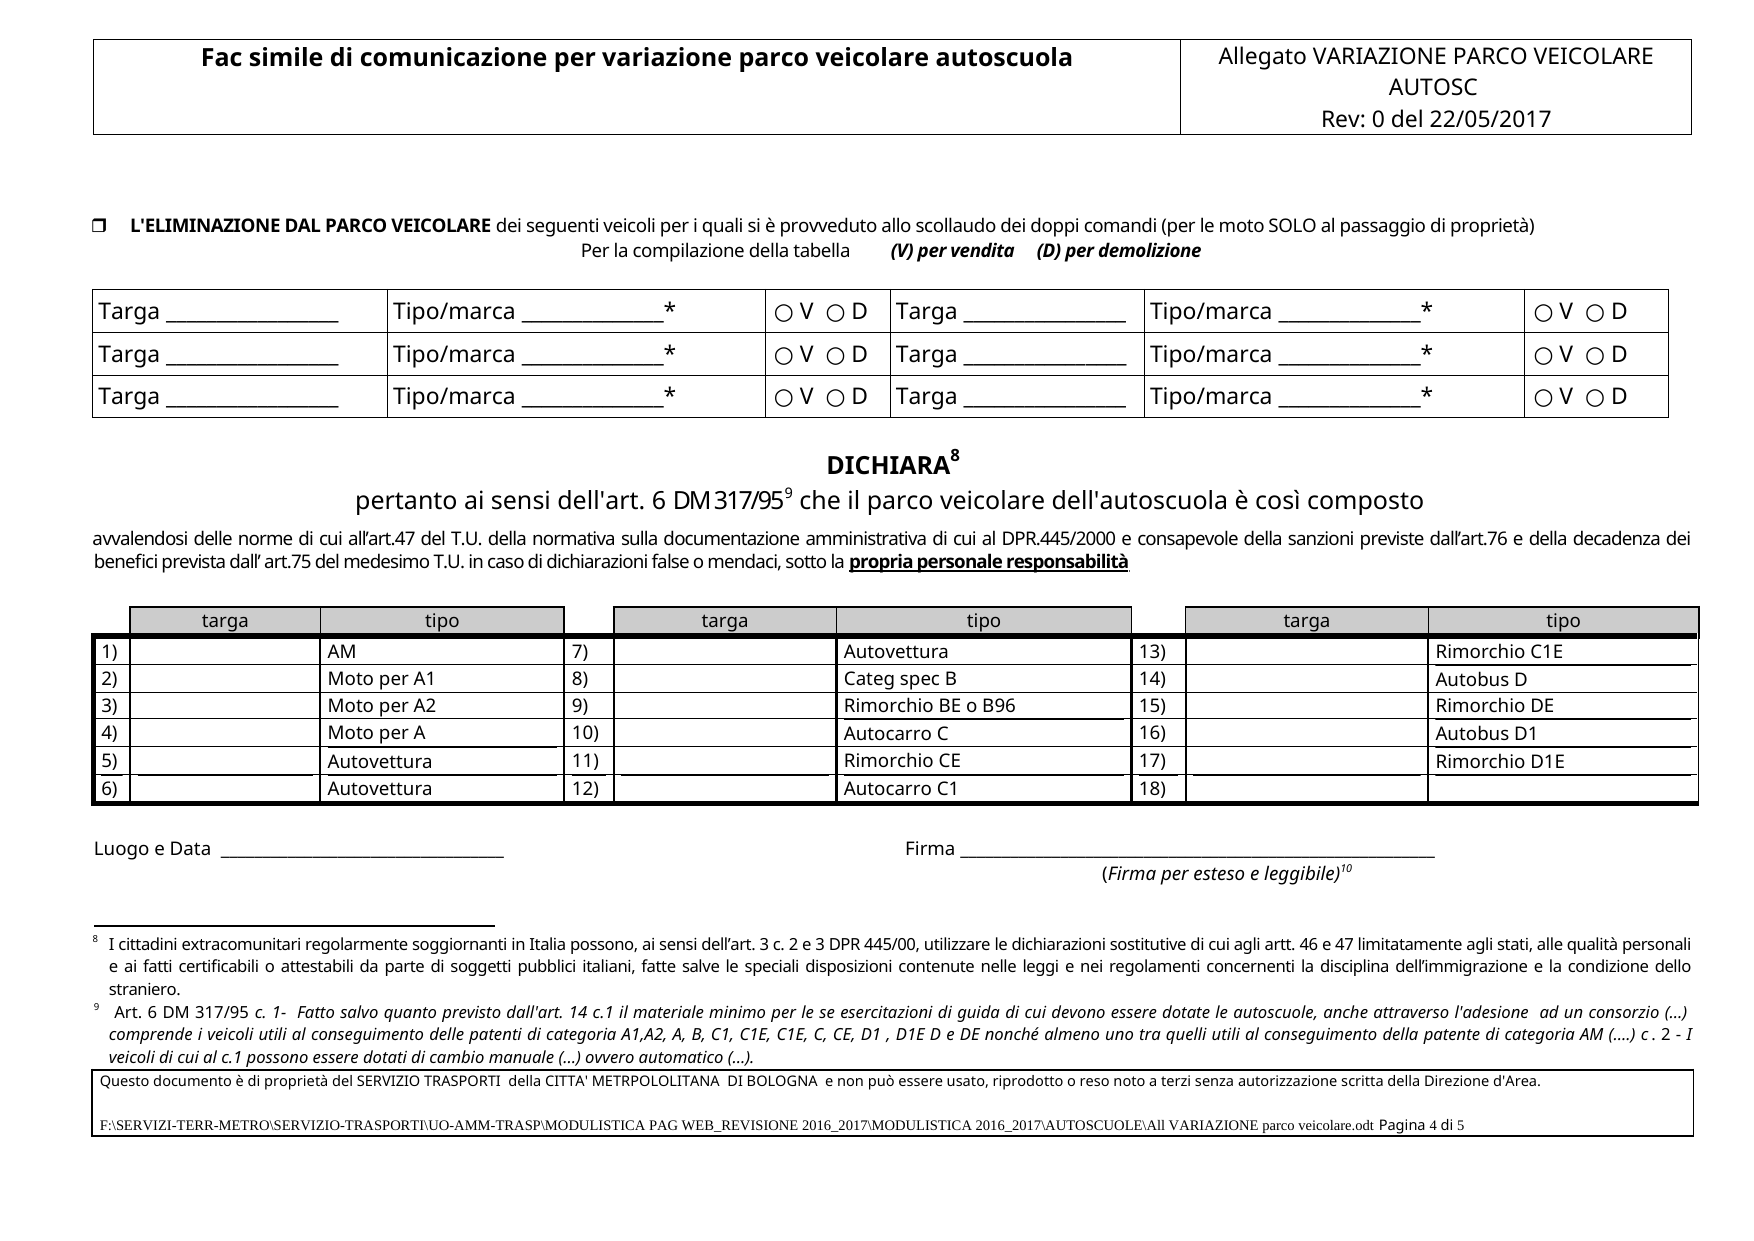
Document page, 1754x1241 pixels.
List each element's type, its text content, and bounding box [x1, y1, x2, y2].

table_cell Targa ____________­____ [891, 333, 1144, 374]
subtitle DICHIARA [92, 443, 1694, 483]
table_header [565, 606, 613, 633]
table_header ○ V ○ D [1525, 290, 1668, 332]
table_cell Tipo/marca ______________* [1145, 376, 1524, 417]
table_cell 5) [96, 747, 129, 773]
table_cell 2) [96, 665, 129, 692]
table_cell [131, 665, 319, 692]
table_cell [1187, 775, 1427, 801]
table_cell 7) [565, 639, 613, 664]
table_cell [131, 693, 319, 718]
table_cell Rimorchio DE [1429, 692, 1698, 718]
table_cell Targa _________________ [93, 333, 387, 374]
table_cell ○ V ○ D [766, 376, 890, 417]
table_cell 13) [1133, 639, 1185, 664]
table_cell 18) [1133, 775, 1185, 801]
table_cell Autovettura [838, 639, 1130, 664]
table_header tipo [1429, 608, 1698, 633]
table_cell Moto per A2 [321, 693, 563, 718]
table_cell [615, 775, 835, 801]
table_cell Autobus D1 [1429, 718, 1698, 746]
table_cell Autocarro C1 [838, 775, 1130, 801]
table_cell Tipo/marca ______________* [388, 376, 765, 417]
table_cell [131, 719, 319, 746]
table_cell 9) [565, 693, 613, 718]
table_cell Categ spec B [838, 665, 1130, 692]
table_cell [1429, 774, 1698, 801]
table_cell [1187, 719, 1427, 746]
text Luogo e Data __________________________________ Firma _________________________________________________________ [94, 835, 1694, 861]
table_header [94, 606, 129, 633]
table_cell Autobus D [1429, 664, 1698, 692]
table_cell Moto per A1 [321, 665, 563, 692]
table_cell ○ V ○ D [1525, 376, 1668, 417]
table_cell Moto per A [321, 719, 563, 746]
table_cell [615, 665, 835, 692]
table_cell 15) [1133, 693, 1185, 718]
table_cell 1) [96, 639, 129, 664]
table_cell Autocarro C [838, 719, 1130, 746]
table_cell 8) [565, 665, 613, 692]
table_cell [1187, 747, 1427, 773]
table_cell 4) [96, 719, 129, 746]
text  L'ELIMINAZIONE DAL PARCO VEICOLARE dei seguenti veicoli per i quali si è provveduto allo scollaudo dei doppi comandi (per le moto SOLO al passaggio di proprietà) [91, 212, 1694, 238]
table_cell Rimorchio BE o B96 [838, 693, 1130, 718]
table_cell [615, 693, 835, 718]
table_cell [615, 719, 835, 746]
table_cell Targa _________________ [93, 376, 387, 417]
table_cell [131, 775, 319, 801]
table_header Targa _________________ [93, 290, 387, 332]
subtitle pertanto ai sensi dell'art. 6 DM 317/95 che il parco veicolare dell'autoscuola è così composto [92, 483, 1694, 517]
table_cell 12) [565, 775, 613, 801]
text Art. 6 DM 317/95 c. 1- Fatto salvo quanto previsto dall'art. 14 c.1 il materiale minimo per le se esercitazioni di guida di cui devono essere dotate le autoscuole, anche attraverso l'adesione ad un consorzio (…) comprende i veicoli utili al conseguimento delle patenti di categoria A1,A2, A, B, C1, C1E, C1E, C, CE, D1 , D1E D e DE nonché almeno uno tra quelli utili al conseguimento della patente di categoria AM (….) c. 2 - I veicoli di cui al c.1 possono essere dotati di cambio manuale (…) ovvero automatico (…). [94, 1000, 1694, 1068]
table_cell 11) [565, 747, 613, 773]
table_cell AM [321, 639, 563, 664]
text avvalendosi delle norme di cui all’art.47 del T.U. della normativa sulla documentazione amministrativa di cui al DPR.445/2000 e consapevole della sanzioni previste dall’art.76 e della decadenza dei benefici prevista dall’ art.75 del medesimo T.U. in caso di dichiarazioni false o mendaci, sotto la propria personale responsabilità [92, 526, 1694, 573]
table_cell 6) [96, 775, 129, 801]
table_cell Rimorchio D1E [1429, 746, 1698, 773]
table_cell ○ V ○ D [1525, 333, 1668, 374]
table_cell 14) [1133, 665, 1185, 692]
table_cell Targa ________________ [891, 376, 1144, 417]
table_header tipo [837, 608, 1131, 633]
table_cell 3) [96, 693, 129, 718]
table_cell ○ V ○ D [766, 333, 890, 374]
table_header targa [131, 608, 320, 633]
table_cell [131, 747, 319, 773]
table_header Tipo/marca ______________* [1145, 290, 1524, 332]
table_header ○ V ○ D [766, 290, 890, 332]
table_cell [1187, 665, 1427, 692]
table_header targa [615, 608, 836, 633]
table_cell [131, 639, 319, 664]
table_cell Autovettura [321, 775, 563, 801]
table_header Tipo/marca ______________* [388, 290, 765, 332]
table_cell Autovettura [321, 747, 563, 773]
table_cell 17) [1133, 747, 1185, 773]
table_header [1132, 606, 1185, 633]
table_cell 10) [565, 719, 613, 746]
table_cell [1187, 639, 1427, 664]
table_cell Tipo/marca ______________* [1145, 333, 1524, 374]
table_cell Tipo/marca ______________* [388, 333, 765, 374]
table_header targa [1186, 608, 1428, 633]
text Per la compilazione della tabella (V) per vendita (D) per demolizione [91, 238, 1694, 263]
table_cell [1187, 693, 1427, 718]
text (Firma per esteso e leggibile) [123, 861, 1694, 886]
table_cell [615, 747, 835, 773]
table_header Targa ________________ [891, 290, 1144, 332]
text I cittadini extracomunitari regolarmente soggiornanti in Italia possono, ai sensi dell’art. 3 c. 2 e 3 DPR 445/00, utilizzare le dichiarazioni sostitutive di cui agli artt. 46 e 47 limitatamente agli stati, alle qualità personali e ai fatti certificabili o attestabili da parte di soggetti pubblici italiani, fatte salve le speciali disposizioni contenute nelle leggi e nei regolamenti concernenti la disciplina dell’immigrazione e la condizione dello straniero. [92, 932, 1694, 1000]
table_cell [615, 639, 835, 664]
table_cell Rimorchio CE [838, 747, 1130, 773]
table_cell 16) [1133, 719, 1185, 746]
table_cell Rimorchio C1E [1429, 633, 1698, 664]
table_header tipo [321, 608, 563, 633]
